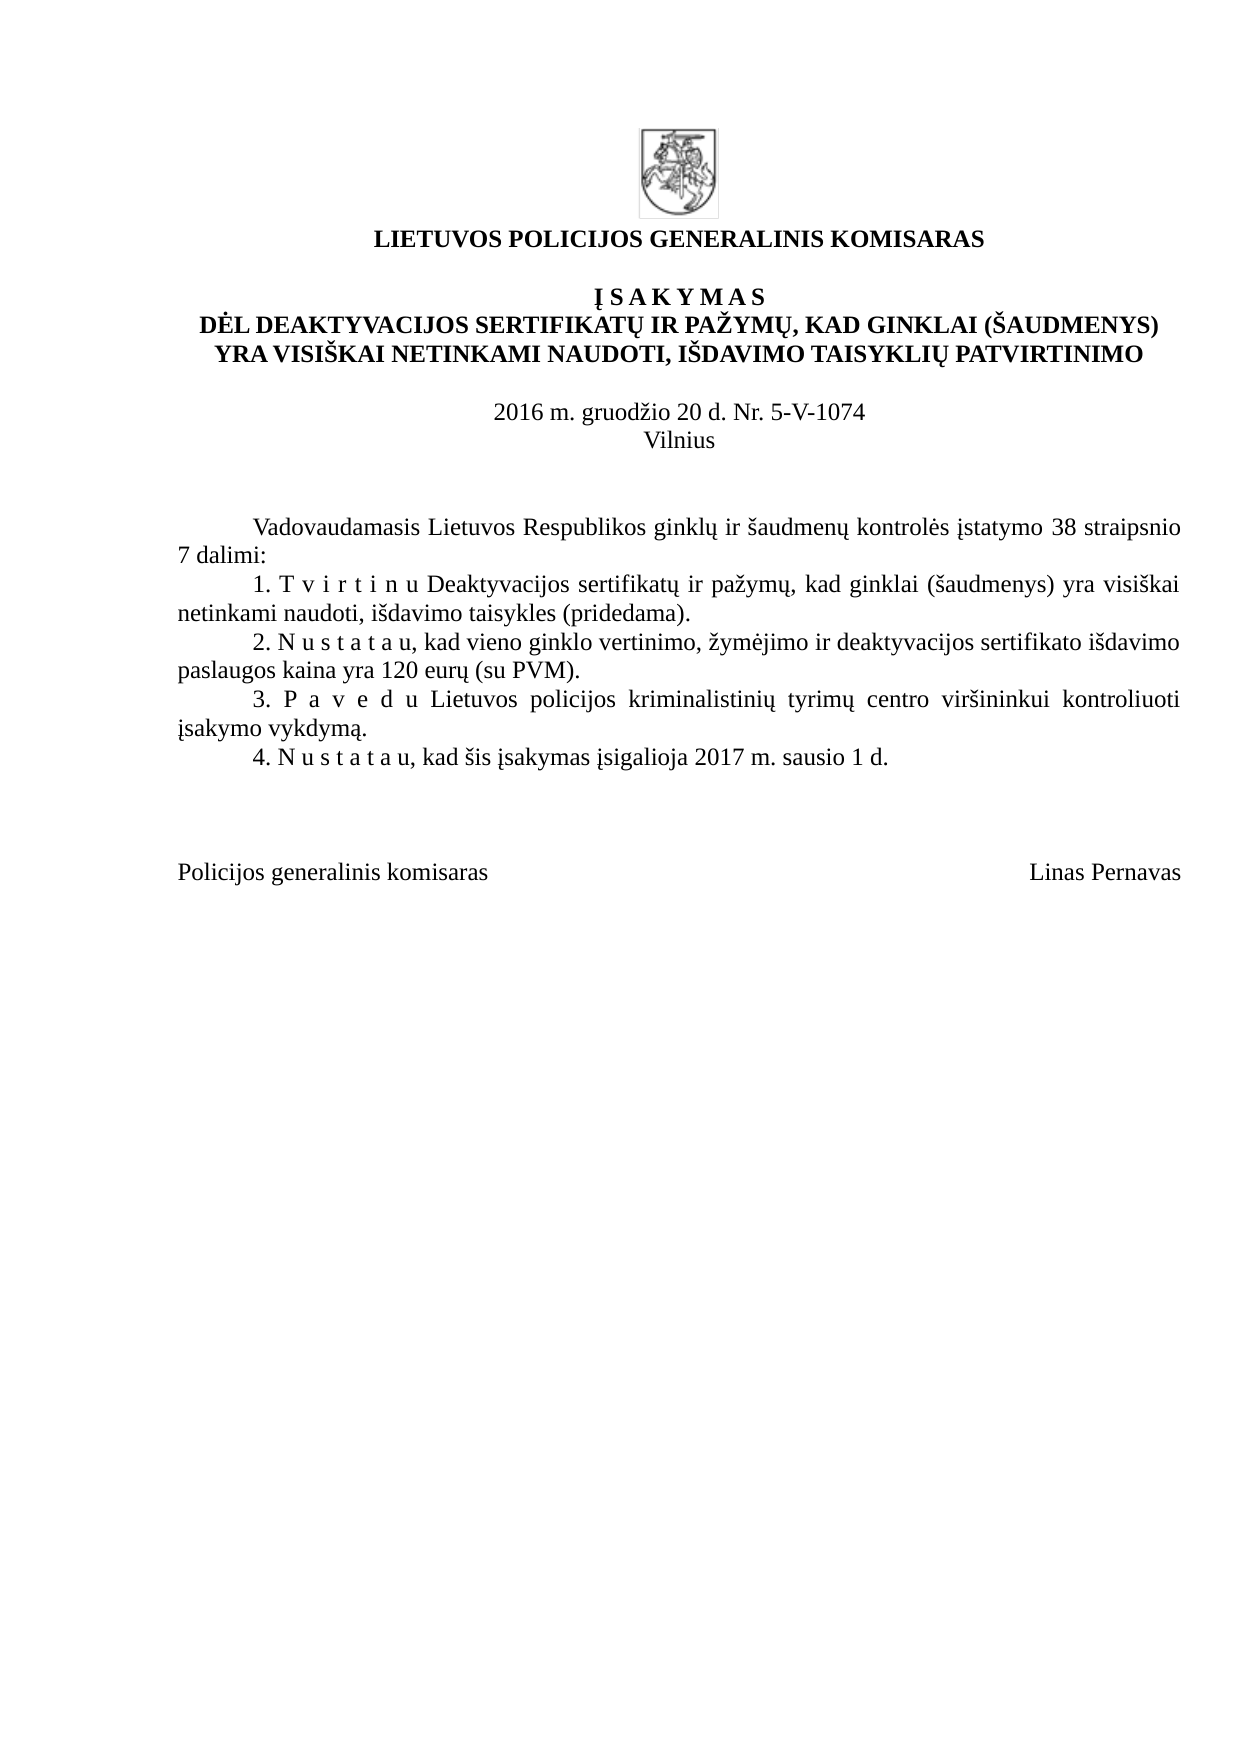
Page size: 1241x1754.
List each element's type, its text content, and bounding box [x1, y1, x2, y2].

text 2. N u s t a t a u, kad vieno ginklo vertinimo, žymėjimo ir deaktyvacijos sertifikato išdavimo paslaugos kaina yra 120 eurų (su PVM). [177, 627, 1181, 684]
text 1. T v i r t i n u Deaktyvacijos sertifikatų ir pažymų, kad ginklai (šaudmenys) yra visiškai netinkami naudoti, išdavimo taisykles (pridedama). [177, 569, 1181, 627]
text Policijos generalinis komisaras Linas Pernavas [177, 857, 1181, 886]
text Vadovaudamasis Lietuvos Respublikos ginklų ir šaudmenų kontrolės įstatymo 38 straipsnio 7 dalimi: [177, 512, 1181, 569]
text DĖL Deaktyvacijos sertifikatų ir pažymų, kad ginklai (šaudmenys) yra visiškai netinkami naudoti, išdavimo taisyklių patvirtinimo [177, 311, 1181, 368]
text LIETUVOS POLICIJOS GENERALINIS KOMISARAS [177, 224, 1181, 253]
text Į S A K Y M A S [177, 282, 1181, 311]
text Vilnius [177, 426, 1181, 454]
text 4. N u s t a t a u, kad šis įsakymas įsigalioja 2017 m. sausio 1 d. [177, 742, 1181, 771]
text 3. P a v e d u Lietuvos policijos kriminalistinių tyrimų centro viršininkui kontroliuoti įsakymo vykdymą. [177, 684, 1181, 742]
text 2016 m. gruodžio 20 d. Nr. 5-V-1074 [177, 397, 1181, 426]
